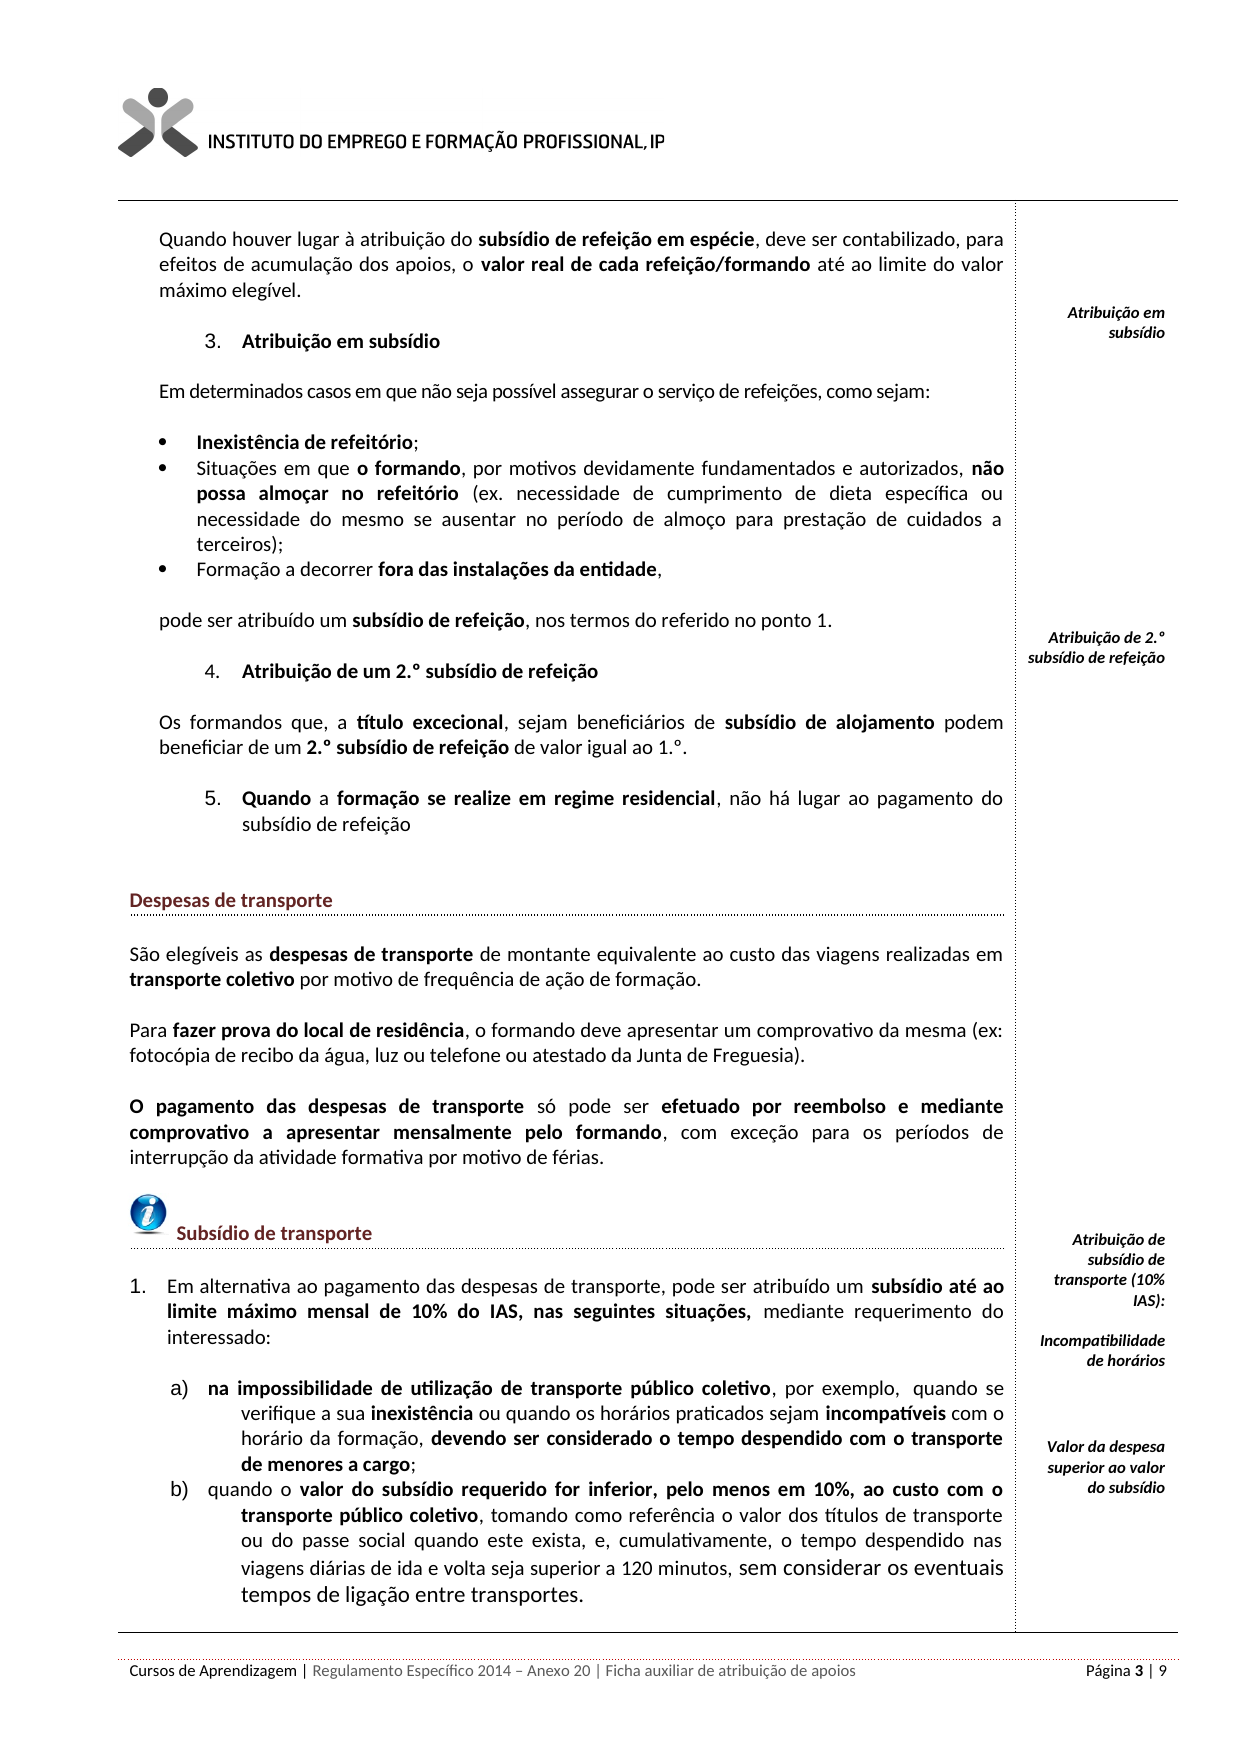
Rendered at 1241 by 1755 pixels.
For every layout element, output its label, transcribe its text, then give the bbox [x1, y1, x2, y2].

table_header Para efeitos de atribuição dos apoios, a aferição das condições do formando e dos requisitos exigidos deve ser efetuada no início de cada período de formação. Bolsa de profissionalização “Apoio atribuído a jovens, que frequentam ofertas formativas de qualificação inicial de dupla certificação desenvolvidas em regime de alternância, ou, quando tal não se verifique, durante o período em que frequentam a formação em contexto real de trabalho.” O valor máximo elegível da bolsa de profissionalização é de 10% do Indexante de Apoios Sociais (IAS), a ser pago mensalmente, durante todo o período de formação, com exceção para os períodos de interrupção da atividade formativa por motivo de férias. Quando necessário, para cálculo do valor/hora da bolsa de profissionalização deve aplicar-se a seguinte fórmula: Legenda: Vbp = valor mensal da bolsa de profissionalização a pagar; Vb = valor da bolsa (10% do IAS); Nhf = número de horas de formação frequentadas pelo formando. Bolsa para material de estudo “Apoio com finalidade social atribuído aos jovens que frequentam ofertas formativas de qualificação inicial de dupla certificação, para comparticipar a aquisição de material pedagógico e livros.” Este apoio é atribuído por período de formação e pago no início do respetivo período. Este apoio é atribuído em função do grau de carência económica do formando, a aferir pelo escalão de rendimento fixado para efeitos de atribuição do escalão de abono de família. O formando tem de apresentar uma declaração da Segurança Social, ou regime equivalente, comprovativa do direito ao abono e do respetivo escalão. No caso de jovens que, à data de início da formação, não tenham direito ao abono de família por não reunirem as condições, pode a autoridade de gestão, caso a caso e em situações de especial desfavorecimento, autorizar a atribuição da bolsa para material de estudo pelo valor correspondente ao 1.º escalão do abono de família. Do pedido para atribuição da bolsa de material de estudo devem constar: - documento comprovativo em como não é beneficiário de abono de família emitido pela Segurança Social; - declaração dos rendimentos do agregado familiar (IRS) ou um atestado da Junta de Freguesia comprovativo dos rendimentos e/ou composição do agregado familiar, comprovativos da situação socioeconómica. O valor anual elegível da bolsa para material de estudo é o correspondente ao valor atribuído pelas respetivas medidas e escalões previstos no âmbito da ação social escolar da responsabilidade do Ministério da Educação e Ciência, definido anualmente por despacho do respetivo membro do Governo, na modalidade de auxílios económicos nas componentes de apoio a livros e apoio a material escolar. A atualização dos montantes da bolsa de material de estudo para efeitos da respetiva comparticipação pelo FSE é efetuada anualmente mediante despacho ministerial. Os valores a atribuir a título de bolsa de material de estudo para o ano letivo de 2013/2014 são os fixados através do Despacho n.º 16842/2011, de 3 de Dezembro (publicado na 2.ª série do DR n.º 239, de 15 de Dezembro), não tendo sofrido atualização: Bolsas de profissionalização e para material de estudo 2.ª atribuição e acumulação com outros apoios Não têm direito a estas bolsas os formandos que já sejam detentores de um determinado nível de qualificação quando ingressam numa ação do mesmo nível ou de nível inferior, com exceção para as situações em que o ingresso numa ação do mesmo nível ou de nível inferior ocorre na sequência de desistência de ação anterior por motivo de licença de maternidade ou paternidade, bem como por outros motivos atendíveis autorizados, caso a caso, pela autoridade de gestão. Estas bolsas são cumuláveis com as pensões por invalidez, de sobrevivência, de viuvez e de orfandade atribuídas pela Segurança Social, sem prejuízo do definido na legislação em vigor para a Pensão Social de Invalidez. Subsídio de refeição É elegível um subsídio de refeição de montante igual ao atribuído aos trabalhadores que exercem funções públicas, nos dias em que o período de formação seja igual ou superior a 3 horas e o n.º de horas assistidas não seja inferior a 3 horas. no caso de formandos ativos empregados, quando esse período de formação (de duração igual ou superior a 3 horas) decorra fora do seu período normal de trabalho, ou seja, em horário pós-laboral. Atribuição em espécie Sempre que exista refeitório nos locais onde decorra a formação, deve ser facultado aos formandos o serviço de refeição. No caso de a formação decorrer em entidades parceiras e quando estas tenham capacidade para assegurar o serviço de refeição aos formandos, é possível o pagamento das refeições a essas entidades até ao montante máximo elegível. Quando houver lugar à atribuição do subsídio de refeição em espécie, deve ser contabilizado, para efeitos de acumulação dos apoios, o valor real de cada refeição/formando até ao limite do valor máximo elegível. Atribuição em subsídio Em determinados casos em que não seja possível assegurar o serviço de refeições, como sejam: Inexistência de refeitório; Situações em que o formando, por motivos devidamente fundamentados e autorizados, não possa almoçar no refeitório (ex. necessidade de cumprimento de dieta específica ou necessidade do mesmo se ausentar no período de almoço para prestação de cuidados a terceiros); Formação a decorrer fora das instalações da entidade, pode ser atribuído um subsídio de refeição, nos termos do referido no ponto 1. Atribuição de um 2.º subsídio de refeição Os formandos que, a título excecional, sejam beneficiários de subsídio de alojamento podem beneficiar de um 2.º subsídio de refeição de valor igual ao 1.º. Quando a formação se realize em regime residencial, não há lugar ao pagamento do subsídio de refeição Despesas de transporte São elegíveis as despesas de transporte de montante equivalente ao custo das viagens realizadas em transporte coletivo por motivo de frequência de ação de formação. Para fazer prova do local de residência, o formando deve apresentar um comprovativo da mesma (ex: fotocópia de recibo da água, luz ou telefone ou atestado da Junta de Freguesia). O pagamento das despesas de transporte só pode ser efetuado por reembolso e mediante comprovativo a apresentar mensalmente pelo formando, com exceção para os períodos de interrupção da atividade formativa por motivo de férias. Subsídio de transporte Em alternativa ao pagamento das despesas de transporte, pode ser atribuído um subsídio até ao limite máximo mensal de 10% do IAS, nas seguintes situações, mediante requerimento do interessado: na impossibilidade de utilização de transporte público coletivo, por exemplo, quando se verifique a sua inexistência ou quando os horários praticados sejam incompatíveis com o horário da formação, devendo ser considerado o tempo despendido com o transporte de menores a cargo; quando o valor do subsídio requerido for inferior, pelo menos em 10%, ao custo com o transporte público coletivo, tomando como referência o valor dos títulos de transporte ou do passe social quando este exista, e, cumulativamente, o tempo despendido nas viagens diárias de ida e volta seja superior a 120 minutos, sem considerar os eventuais tempos de ligação entre transportes. Uma vez que as despesas que decorram da situação identificada na alínea b) não podem ser assumidas, de forma generalizada, para efeitos de financiamento, a sua elegibilidade apenas poderá ser equacionada num quadro de exceção, devidamente fundamentado, casuisticamente, e mediante autorização prévia. Para estas situações deverá ser instruído um processo, por formando, com todos os elementos comprovativos, para submeter a análise e decisão. Não obstante, e considerando o IEFP que a atribuição do subsídio nas alíneas acima referidas se reveste de legitimidade e, em alguns casos, contribui para a defesa do interesse público, desde que a análise da equipa do Centro/Delegação Regional corrobore a legitimidade da atribuição do subsídio, pode o mesmo ser desde logo concedido aos formandos. Caso o POPH não defira algum dos pedidos apresentados, essa despesa será suportada no quadro do orçamento do IEFP, I.P. Em casos excecionais, devidamente fundamentados e mediante autorização prévia (do Gestor do POPH, caso se trate de ação de formação/zona elegível e do Delegado Regional, em casos não elegíveis), este subsídio pode ser atribuído até ao valor máximo de 12,5% do IAS. Para o efeito, tem de haver um comprovativo oficial de inexistência de transportes públicos em horário compatível com a formação, pelo que os formandos deverão apresentar os seguintes documentos: Comprovativo do local de residência (ex: fotocópia de recibo da água, luz ou telefone ou atestado da Junta de Freguesia); Declaração emitida pela Junta de Freguesia, nos casos de inexistência de rede de transportes; Declaração emitida pela Junta de Freguesia, documento emitido pela empresa transportadora ou documento com o(s) horário(s) da empresa (esta informação pode ser retirada da Internet), nos casos de incompatibilidade de horários. As declarações acima referidas devem, sempre que possível, referir um valor aproximado com o custo do trajeto, para efeitos de cálculo do subsídio a conferir ao formando. No entanto, uma vez que nem sempre é possível obter essa informação, poderá atender-se aos valores constantes da tabela “Assinatura de linha mensais para 44 viagens” associados ao n.º de quilómetros, nos termos do Despacho que aprova as tabelas de preço máximo de referência do quilómetro rodoviário interurbano, publicado anualmente em Diário da República. Atribuição em espécie As entidades formadoras que disponham de autocarros podem disponibilizar aos formandos o serviço de transporte. Quando a formação decorra em entidades parceiras ou em locais onde não haja rede de transportes públicos que assegurem o acesso dos formandos ao local de formação, pode haver lugar ao pagamento dos transportes a essas entidades ou a empresas transportadoras que assegurem esse transporte, sendo esta despesa elegível até ao limite do montante correspondente a 10% do IAS vezes o número de formandos que beneficiam deste serviço. Subsídio de acolhimento São elegíveis as despesas com o acolhimento de filhos, menores e adultos dependentes a cargo dos formandos, até ao limite máximo mensal de 50% do IAS, quando estes comprovem necessitar de os confiar a terceiros por motivos de frequência da formação. O pagamento das despesas de acolhimento, obedece à elaboração de um processo sujeito a análise e parecer, que comprove a legitimidade da sua atribuição devendo, para este efeito, o formando, apresentar os seguintes comprovativos: Atestado da Junta de Freguesia, comprovativo da composição do agregado familiar; Declaração da entidade de acolhimento, comprovando a inscrição e a frequência do equipamento social, bem como o valor da mensalidade atribuída e outras despesas de caráter obrigatório, que decorram do acolhimento. Consideram-se elegíveis todas as despesas devidamente comprovadas, que sejam consequência e diretamente imputáveis ao acolhimento, designadamente, inscrição, mensalidade, alimentação, transportes e outras de caráter obrigatório declaradas pela entidade de acolhimento, estando excluídas todas as atividades que se revistam de caráter extraordinário, como por exemplo, natação, informática, etc. Atendendo à escassez de vagas nos equipamentos sociais infantis, bem como ao facto de as regras de admissão imporem a integração das crianças no início do ano letivo, o que nem sempre é compatível com o início da formação, pode ser garantido ao formando o direito a este subsídio desde que, à data da inscrição, o formando já tivesse sido orientado para uma ação de formação. Contudo, e para efeitos da sua atribuição, deve ser tido em consideração que: é obrigatório apresentar a declaração comprovativa da inscrição e da frequência; apenas haverá lugar ao pagamento da inscrição quando a integração ocorra no mês em que a ação de formação tenha início, ou, no seu decurso, caso esta necessidade se manifeste em momento posterior, já com a formação a decorrer. NOTA: O valor da inscrição ou da renovação de inscrição pode acrescer ao limite do subsídio de acolhimento no mês em que ocorre, sem que seja ultrapassado o limite dos 70% do IAS no conjunto dos apoios. o pagamento da mensalidade e das outras despesas obrigatórias só pode ser feito a partir da data de início da formação. Este apoio é atribuído por formando e não em função do número de dependentes a seu cargo. O pagamento é efetuado por reembolso e mediante comprovativo (recibo ou documento de quitação original) a apresentar mensalmente pelo formando, mantendo-se durante os períodos de interrupção da atividade formativa por motivo de férias quando se comprove, através de Regulamento Interno ou de uma declaração, a exigência deste pagamento pela entidade de acolhimento. Sempre que seja necessário o apoio dos Centros na integração dos dependentes a cargo, em equipamentos sociais, deve recorrer-se, preferencialmente, a Estabelecimentos Públicos ou Instituições Particulares de Solidariedade Social, considerando, entre outras, as seguintes valências: Creches Creches familiares (amas credenciadas e enquadradas pela Segurança Social – nestes casos é necessário apresentar, para além do comprovativo da inscrição fiscal nas Finanças, a inscrição no subregime da Segurança Social como trabalhador independente para o exercício da atividade) Jardins-de-infância Centros de atividades de tempos livres Centros de dia Centros de convívio Apoio domiciliário A opção por outros estabelecimentos (centros de explicações, centros de apoio pedagógico, centros de estudos ou outros estabelecimentos afins de gestão privada) apenas se admite nos casos em que estes, comprovadamente, sejam a única alternativa a uma situação de acolhimento, devendo revestir-se sempre de carácter excecional e ser objeto de análise ponderada, mantendo presente que o subsídio de acolhimento não se destina a subsidiar atividades de natureza complementar e não obrigatória. Tendo, ainda, em conta que o ensino é público e gratuito para todas as crianças/jovens com idade compreendida entre os 6 e os 18 anos, não é passível de pagamento a frequência de ensino obrigatório em estabelecimentos de ensino particular. Apoios atribuídos a título excecional Não obstante os valores máximos fixados para os diversos apoios e para a generalidade das situações, pode haver casos excecionais que justifiquem a atribuição de valores superiores, bem como a atribuição de outros apoios. Assim, quando a insuficiente procura de algumas formações com relevância para o mercado de trabalho, ou a inexistência de ofertas formativas específicas em determinada região ou a prioridade a conceder a alguns setores, regiões, grupos socioprofissionais ou pessoas em risco de exclusão justifiquem a atribuição de outros apoios, pode o Gestor do POPH, caso a caso, autorizar que essa atribuição se traduza em valores superiores aos fixados, apenas para os seguintes: Subsídio de refeição; Subsídio de transporte; Subsídio de acolhimento. Nos casos em que se verifique uma atribuição de apoios a título excecional, o somatório de todos os apoios, incluindo as despesas de transporte, pode atingir o valor do IAS. Atribuição, a título excecional, de subsídio de alojamento. Quando se verifiquem as condições referidas no ponto 1; Quando a localidade onde decorra a formação distar 50 km, ou mais, da localidade de residência do formando ou Quando não exista transporte coletivo compatível com o horário da formação, pode ser atribuído, a título excecional, um subsídio de alojamento até ao limite máximo mensal de 30% do IAS. A decisão sobre a atribuição deste subsídio obedece à elaboração de um processo sujeito a análise e parecer que comprove a legitimidade da sua atribuição, com a fundamentação da sua necessidade e comprovativos da inexistência da oferta formativa na área de residência. Assim, de modo a permitir a análise casuística pelo POPH é necessário apresentar a seguinte documentação: Comprovativo da inexistência da oferta formativa na região a que o formando pertence. Para tal, poderá ser utilizado, como fonte de informação, o Guia de Acesso ao Secundário, que possui informação sobre a oferta educativa e formativa para jovens (cursos de educação e formação - CEF e cursos profissionais), e que se encontra disponível no SIGO - Jovens, devendo anexar-se, como documento comprovativo da inexistência de oferta formativa na saída profissional em causa, na região de proveniência do formando, um print screen do resultado da pesquisa efetuada, evidenciando a data em que esse resultado foi obtido. Comprovativo do local de residência (ex: fotocópia de recibo da água, luz ou telefone ou atestado da Junta de Freguesia); Declaração da empresa que assegura os transportes na região ou atestado da Junta de Freguesia, comprovando que não existe rede ou horário de transportes compatível com o horário da formação; Declaração do locador com a respetiva identificação, morada, custo do alojamento, duração do período de arrendamento e referência à exigência ou dispensa de pagamento durante os períodos de interrupção para férias. Quando não seja possível obter esta declaração, a mesma deve ser substituída por uma declaração do locatário (formando) ou seu representante legal no caso de este ser menor, ou qualquer outro meio de prova válido. NOTA: De forma a garantir que o subsídio é atribuído em tempo útil, assegurando, assim, a existência de condições efetivas para a frequência da formação, e desde que o processo, devidamente instruído, mereça despacho favorável por parte da Delegação Regional, este apoio pode ser concedido desde logo aos formandos que o requeiram. O subsídio de alojamento pode manter-se em vigor durante o(s) período(s) de interrupção da atividade formativa por motivo de férias, quando se comprove ser necessário ou exigível pelo Locador. Assumindo este apoio um carácter muito excecional, importa reproduzir o entendimento do Gestor do POPH relativamente à sua atribuição, com vista a regular os pedidos que venham a ser apresentados: “(…) a rede de operadores e respetivas ofertas registou, nos últimos anos, um significativo crescimento e diversificação, pelo que o subsídio de alojamento apenas se justifica nas situações específicas em que determinadas ofertas formativas comprovadamente não existam na zona de residência do formando. Salienta-se, ainda, que no caso dos jovens, a idade dos formandos não aconselha a frequência de formação em regime residencial ou fora da área de residência dos encarregados de educação e das famílias.” Sendo a formação em Regime Residencial considerada ao nível do subsídio de alojamento, também esta situação carece de autorização prévia. [118, 201, 1015, 1632]
table_header Atribuição em subsídio Atribuição de 2.º subsídio de refeição Atribuição de subsídio de transporte (10% IAS): Incompatibilidade de horários Valor da despesa superior ao valor do subsídio [1015, 201, 1178, 1632]
